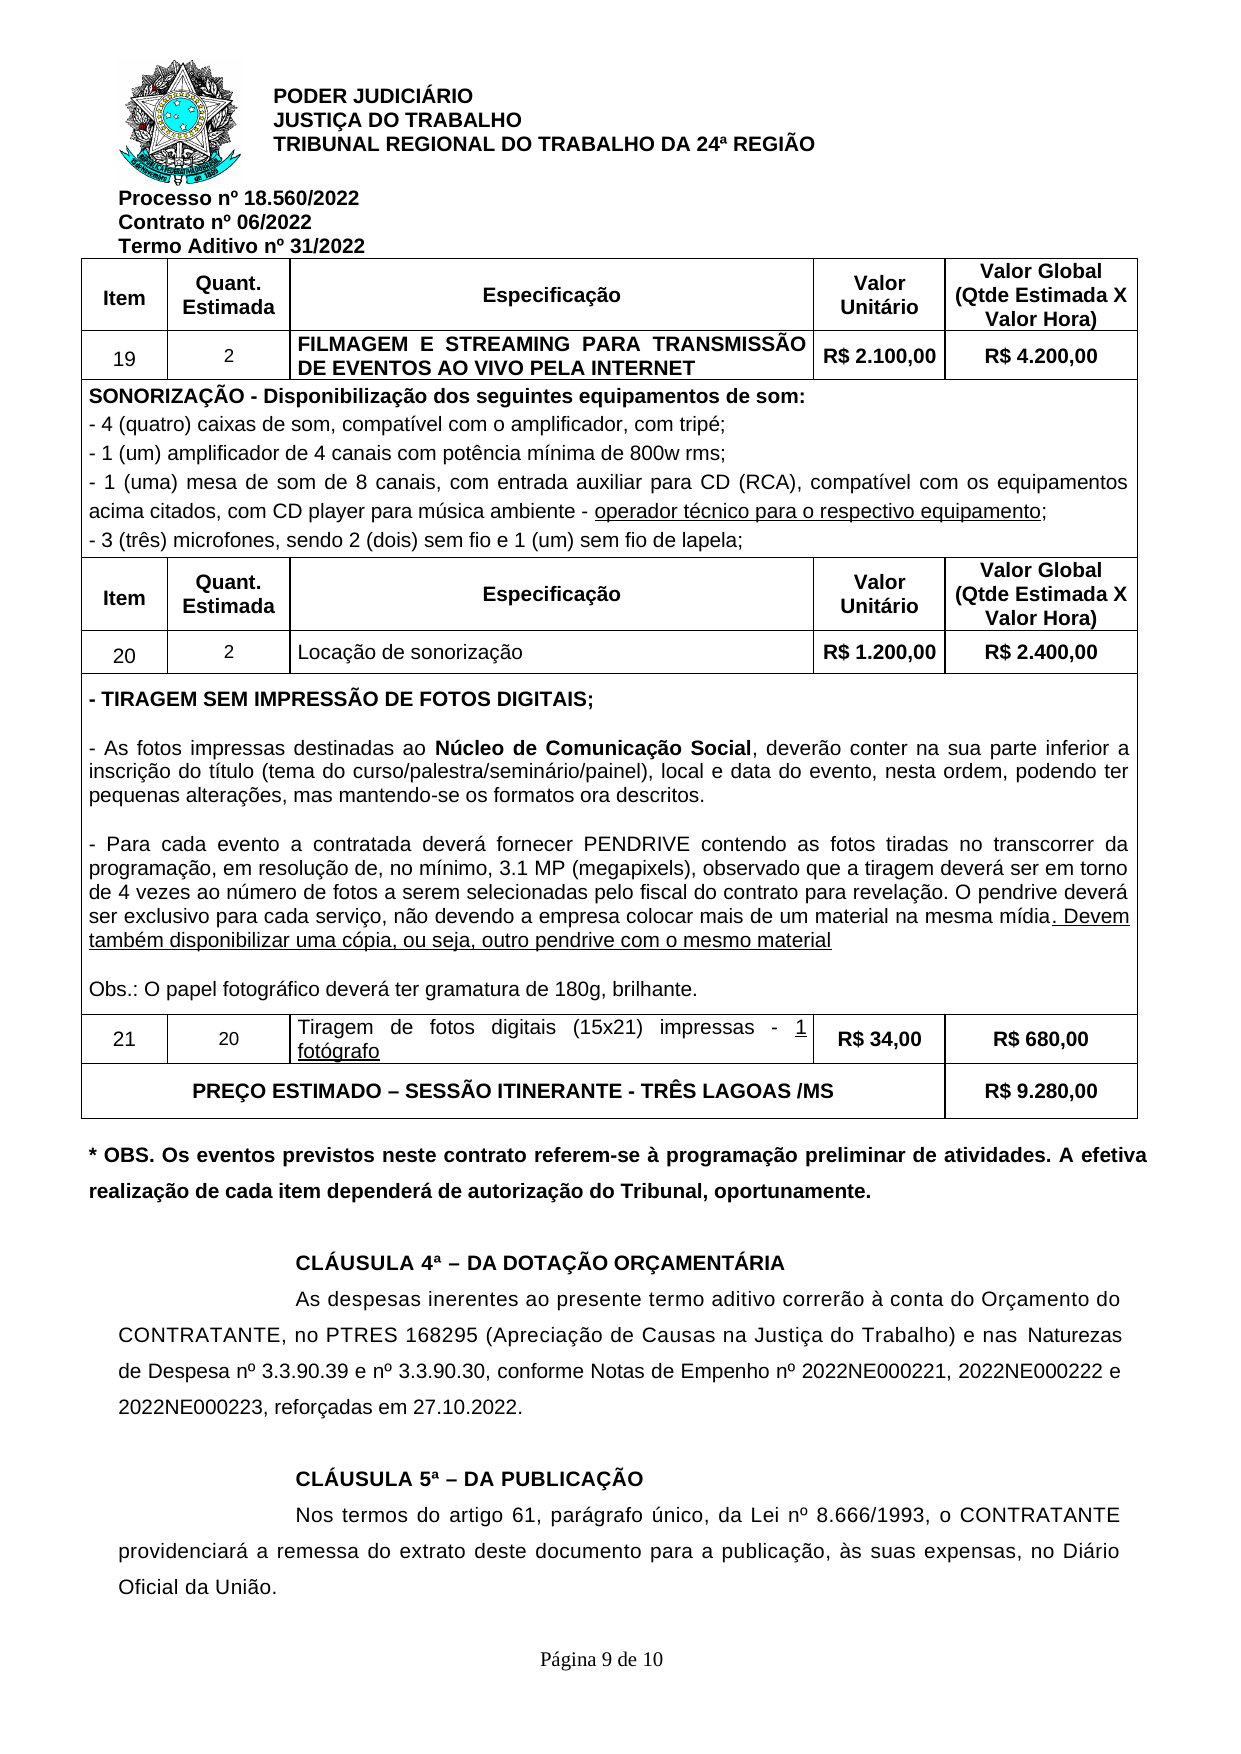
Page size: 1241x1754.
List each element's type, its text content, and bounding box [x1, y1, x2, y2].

table_cell Valor Unitário [814, 558, 944, 630]
table_cell 2 [168, 331, 289, 379]
table_cell Item [82, 558, 167, 630]
table_cell Quant. Estimada [168, 558, 289, 630]
table_cell Especificação [291, 259, 813, 330]
table_cell R$ 1.200,00 [814, 631, 944, 673]
table_cell Valor Unitário [814, 259, 944, 330]
text As despesas inerentes ao presente termo aditivo correrão à conta do Orçamento do CONTRATANTE, no PTRES 168295 (Apreciação de Causas na Justiça do Trabalho) e nas Naturezas de Despesa nº 3.3.90.39 e nº 3.3.90.30, conforme Notas de Empenho nº 2022NE000221, 2022NE000222 e 2022NE000223, reforçadas em 27.10.2022. [118, 1287, 1122, 1419]
table_cell R$ 4.200,00 [946, 331, 1137, 379]
text CLÁUSULA 4ª – DA DOTAÇÃO ORÇAMENTÁRIA [118, 1251, 1121, 1275]
table_cell PREÇO ESTIMADO – SESSÃO ITINERANTE - TRÊS LAGOAS /MS [82, 1064, 944, 1118]
text Nos termos do artigo 61, parágrafo único, da Lei nº 8.666/1993, o CONTRATANTE providenciará a remessa do extrato deste documento para a publicação, às suas expensas, no Diário Oficial da União. [118, 1503, 1121, 1598]
table_cell 21 [82, 1015, 167, 1062]
table_cell 20 [168, 1015, 289, 1062]
table_cell Valor Global (Qtde Estimada X Valor Hora) [946, 558, 1137, 630]
table_cell R$ 9.280,00 [946, 1064, 1137, 1118]
table_cell R$ 2.100,00 [814, 331, 944, 379]
table_cell Especificação [291, 558, 813, 630]
table_cell Tiragem de fotos digitais (15x21) impressas - 1 fotógrafo [291, 1015, 813, 1062]
table_cell FILMAGEM E STREAMING PARA TRANSMISSÃO DE EVENTOS AO VIVO PELA INTERNET [291, 331, 813, 379]
table_cell R$ 680,00 [946, 1015, 1137, 1062]
table_cell R$ 2.400,00 [946, 631, 1137, 673]
table_cell SONORIZAÇÃO - Disponibilização dos seguintes equipamentos de som: - 4 (quatro) caixas de som, compatível com o amplificador, com tripé; - 1 (um) amplificador de 4 canais com potência mínima de 800w rms; - 1 (uma) mesa de som de 8 canais, com entrada auxiliar para CD (RCA), compatível com os equipamentos acima citados, com CD player para música ambiente - operador técnico para o respectivo equipamento; - 3 (três) microfones, sendo 2 (dois) sem fio e 1 (um) sem fio de lapela; [82, 380, 1137, 557]
text CLÁUSULA 5ª – DA PUBLICAÇÃO [118, 1467, 1119, 1491]
table_cell 19 [82, 331, 167, 379]
text * OBS. Os eventos previstos neste contrato referem-se à programação preliminar de atividades. A efetiva realização de cada item dependerá de autorização do Tribunal, oportunamente. [88, 1143, 1149, 1203]
table_cell 2 [168, 631, 289, 673]
table_cell Valor Global (Qtde Estimada X Valor Hora) [946, 259, 1137, 330]
picture [118, 59, 243, 186]
table_cell Quant. Estimada [168, 259, 289, 330]
table_cell 20 [82, 631, 167, 673]
table_cell - TIRAGEM SEM IMPRESSÃO DE FOTOS DIGITAIS; - As fotos impressas destinadas ao Núcleo de Comunicação Social, deverão conter na sua parte inferior a inscrição do título (tema do curso/palestra/seminário/painel), local e data do evento, nesta ordem, podendo ter pequenas alterações, mas mantendo-se os formatos ora descritos. - Para cada evento a contratada deverá fornecer PENDRIVE contendo as fotos tiradas no transcorrer da programação, em resolução de, no mínimo, 3.1 MP (megapixels), observado que a tiragem deverá ser em torno de 4 vezes ao número de fotos a serem selecionadas pelo fiscal do contrato para revelação. O pendrive deverá ser exclusivo para cada serviço, não devendo a empresa colocar mais de um material na mesma mídia. Devem também disponibilizar uma cópia, ou seja, outro pendrive com o mesmo material Obs.: O papel fotográfico deverá ter gramatura de 180g, brilhante. [82, 674, 1137, 1013]
table_cell Locação de sonorização [291, 631, 813, 673]
table_cell R$ 34,00 [814, 1015, 944, 1062]
table_cell Item [82, 259, 167, 330]
